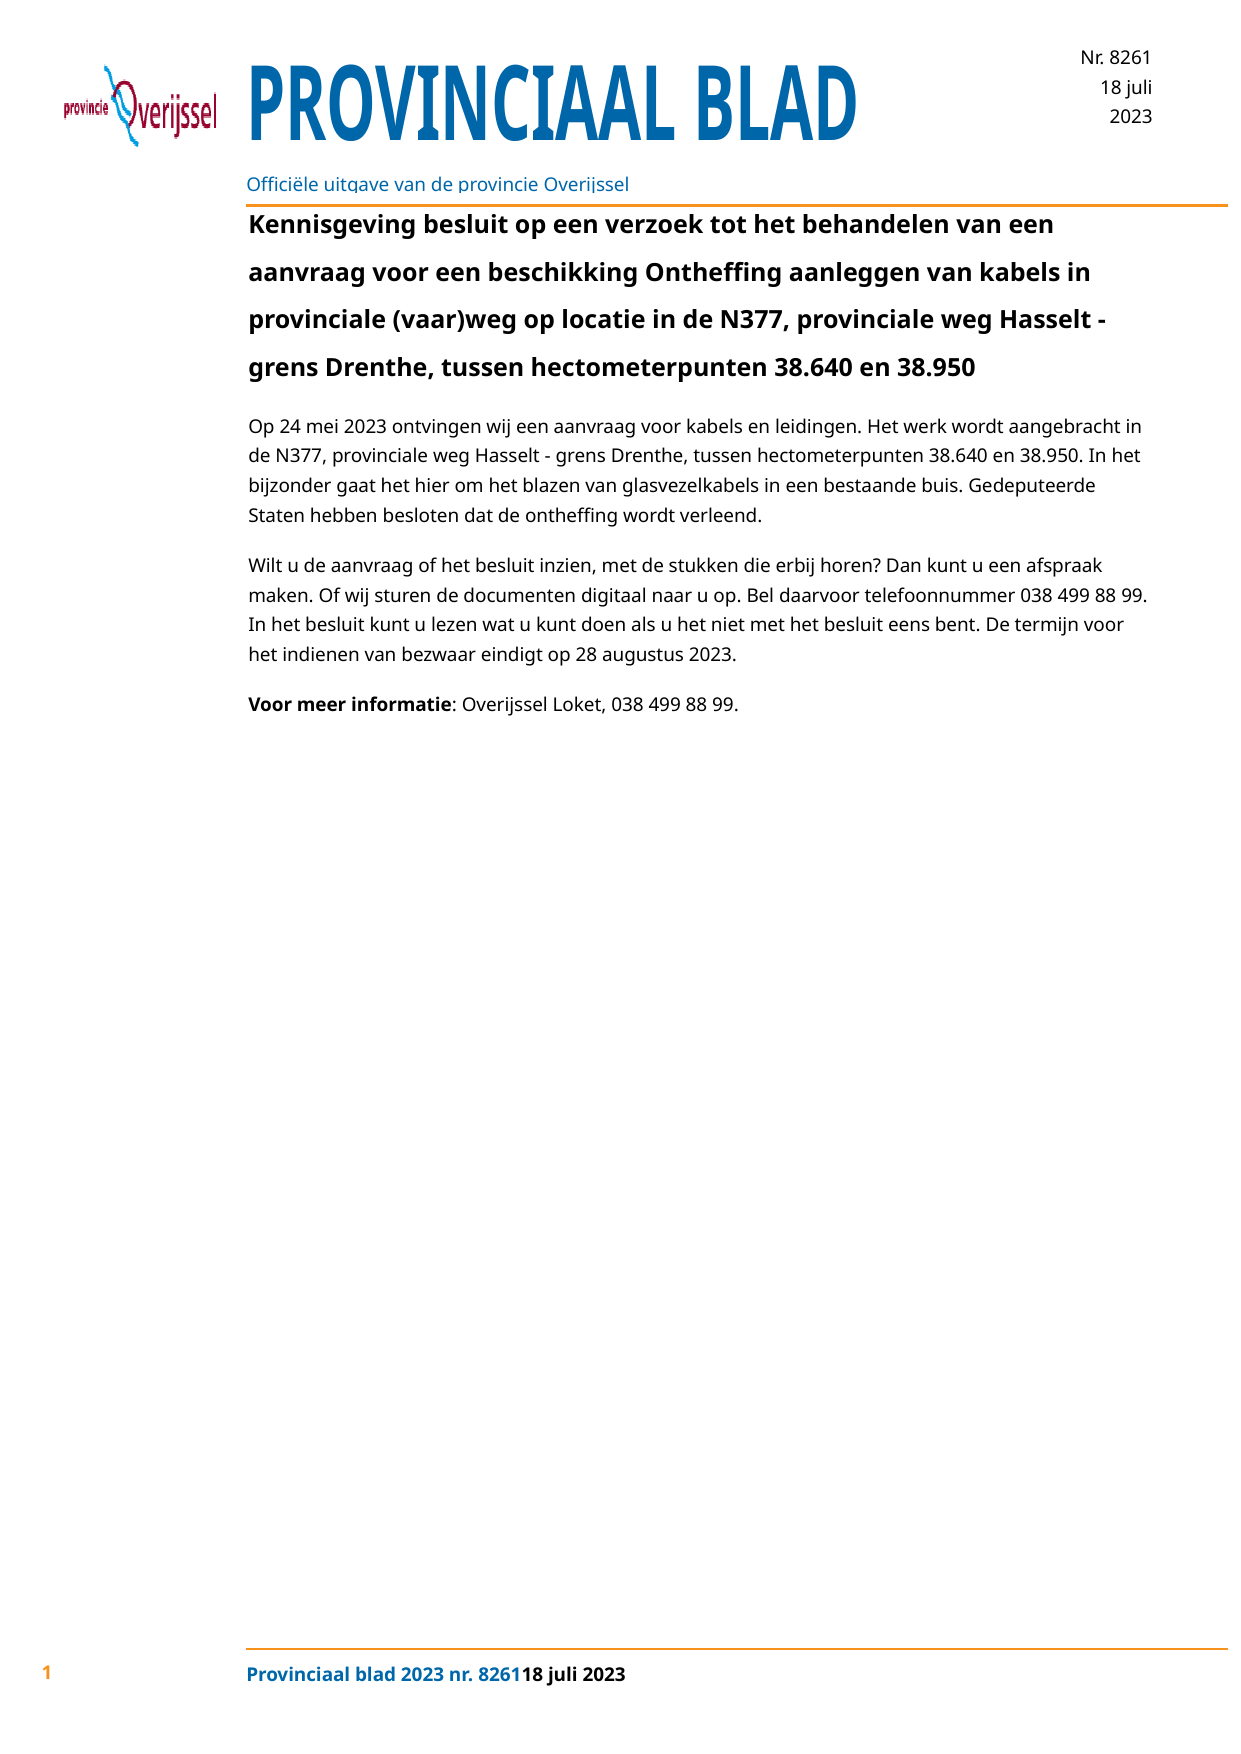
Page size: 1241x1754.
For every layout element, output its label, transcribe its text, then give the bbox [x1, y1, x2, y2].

text Voor meer informatie: Overijssel Loket, 038 499 88 99. [248, 691, 1152, 717]
text Wilt u de aanvraag of het besluit inzien, met de stukken die erbij horen? Dan kunt u een afspraak maken. Of wij sturen de documenten digitaal naar u op. Bel daarvoor telefoonnummer 038 499 88 99. In het besluit kunt u lezen wat u kunt doen als u het niet met het besluit eens bent. De termijn voor het indienen van bezwaar eindigt op 28 augustus 2023. [248, 552, 1152, 667]
picture [41, 47, 231, 172]
text Op 24 mei 2023 ontvingen wij een aanvraag voor kabels en leidingen. Het werk wordt aangebracht in de N377, provinciale weg Hasselt - grens Drenthe, tussen hectometerpunten 38.640 en 38.950. In het bijzonder gaat het hier om het blazen van glasvezelkabels in een bestaande buis. Gedeputeerde Staten hebben besloten dat de ontheffing wordt verleend. [248, 413, 1152, 528]
text Kennisgeving besluit op een verzoek tot het behandelen van een aanvraag voor een beschikking Ontheffing aanleggen van kabels in provinciale (vaar)weg op locatie in de N377, provinciale weg Hasselt - grens Drenthe, tussen hectometerpunten 38.640 en 38.950 [248, 207, 1152, 384]
